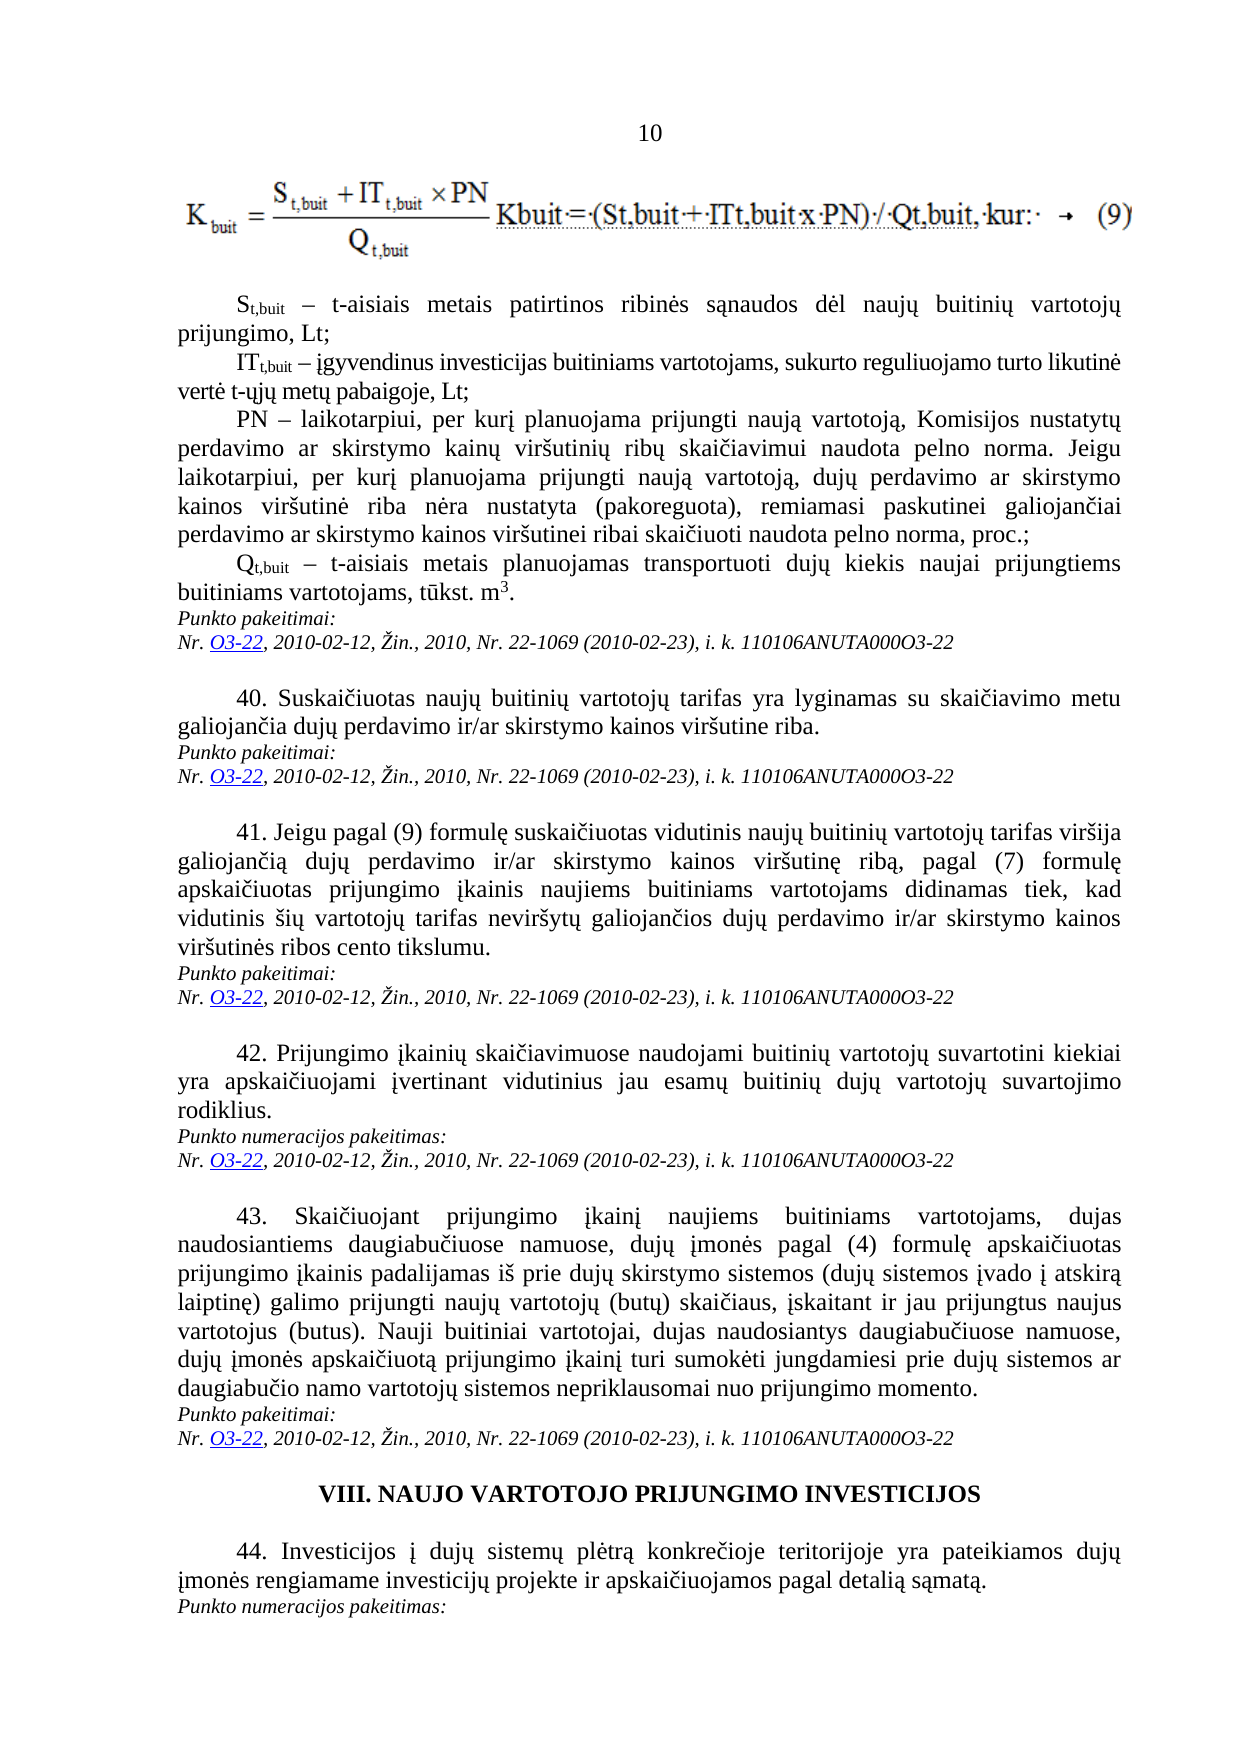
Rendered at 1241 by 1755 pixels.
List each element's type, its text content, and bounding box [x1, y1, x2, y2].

text Punkto pakeitimai: [177, 740, 1122, 764]
text 40. Suskaičiuotas naujų buitinių vartotojų tarifas yra lyginamas su skaičiavimo metu galiojančia dujų perdavimo ir/ar skirstymo kainos viršutine riba. [177, 683, 1122, 740]
text Punkto pakeitimai: [177, 961, 1122, 985]
text Nr. O3-22, 2010-02-12, Žin., 2010, Nr. 22-1069 (2010-02-23), i. k. 110106ANUTA000O3-22 [177, 985, 1122, 1009]
text Nr. O3-22, 2010-02-12, Žin., 2010, Nr. 22-1069 (2010-02-23), i. k. 110106ANUTA000O3-22 [177, 1426, 1122, 1450]
text Punkto numeracijos pakeitimas: [177, 1124, 1122, 1148]
text Punkto numeracijos pakeitimas: [177, 1594, 1122, 1618]
text Punkto pakeitimai: [177, 606, 1122, 630]
text VIII. NAUJO VARTOTOJO PRIJUNGIMO INVESTICIJOS [177, 1479, 1122, 1508]
text ITt,buit – įgyvendinus investicijas buitiniams vartotojams, sukurto reguliuojamo turto likutinė vertė t-ųjų metų pabaigoje, Lt; [177, 347, 1122, 404]
text 44. Investicijos į dujų sistemų plėtrą konkrečioje teritorijoje yra pateikiamos dujų įmonės rengiamame investicijų projekte ir apskaičiuojamos pagal detalią sąmatą. [177, 1536, 1122, 1594]
text St,buit – t-aisiais metais patirtinos ribinės sąnaudos dėl naujų buitinių vartotojų prijungimo, Lt; [177, 289, 1122, 347]
text Nr. O3-22, 2010-02-12, Žin., 2010, Nr. 22-1069 (2010-02-23), i. k. 110106ANUTA000O3-22 [177, 1148, 1122, 1172]
text Qt,buit – t-aisiais metais planuojamas transportuoti dujų kiekis naujai prijungtiems buitiniams vartotojams, tūkst. m3. [177, 548, 1122, 606]
text 42. Prijungimo įkainių skaičiavimuose naudojami buitinių vartotojų suvartotini kiekiai yra apskaičiuojami įvertinant vidutinius jau esamų buitinių dujų vartotojų suvartojimo rodiklius. [177, 1038, 1122, 1124]
text 43. Skaičiuojant prijungimo įkainį naujiems buitiniams vartotojams, dujas naudosiantiems daugiabučiuose namuose, dujų įmonės pagal (4) formulę apskaičiuotas prijungimo įkainis padalijamas iš prie dujų skirstymo sistemos (dujų sistemos įvado į atskirą laiptinę) galimo prijungti naujų vartotojų (butų) skaičiaus, įskaitant ir jau prijungtus naujus vartotojus (butus). Nauji buitiniai vartotojai, dujas naudosiantys daugiabučiuose namuose, dujų įmonės apskaičiuotą prijungimo įkainį turi sumokėti jungdamiesi prie dujų sistemos ar daugiabučio namo vartotojų sistemos nepriklausomai nuo prijungimo momento. [177, 1201, 1122, 1402]
text PN – laikotarpiui, per kurį planuojama prijungti naują vartotoją, Komisijos nustatytų perdavimo ar skirstymo kainų viršutinių ribų skaičiavimui naudota pelno norma. Jeigu laikotarpiui, per kurį planuojama prijungti naują vartotoją, dujų perdavimo ar skirstymo kainos viršutinė riba nėra nustatyta (pakoreguota), remiamasi paskutinei galiojančiai perdavimo ar skirstymo kainos viršutinei ribai skaičiuoti naudota pelno norma, proc.; [177, 404, 1122, 548]
text Nr. O3-22, 2010-02-12, Žin., 2010, Nr. 22-1069 (2010-02-23), i. k. 110106ANUTA000O3-22 [177, 764, 1122, 788]
text Punkto pakeitimai: [177, 1402, 1122, 1426]
text 41. Jeigu pagal (9) formulę suskaičiuotas vidutinis naujų buitinių vartotojų tarifas viršija galiojančią dujų perdavimo ir/ar skirstymo kainos viršutinę ribą, pagal (7) formulę apskaičiuotas prijungimo įkainis naujiems buitiniams vartotojams didinamas tiek, kad vidutinis šių vartotojų tarifas neviršytų galiojančios dujų perdavimo ir/ar skirstymo kainos viršutinės ribos cento tikslumu. [177, 817, 1122, 961]
text Nr. O3-22, 2010-02-12, Žin., 2010, Nr. 22-1069 (2010-02-23), i. k. 110106ANUTA000O3-22 [177, 630, 1122, 654]
